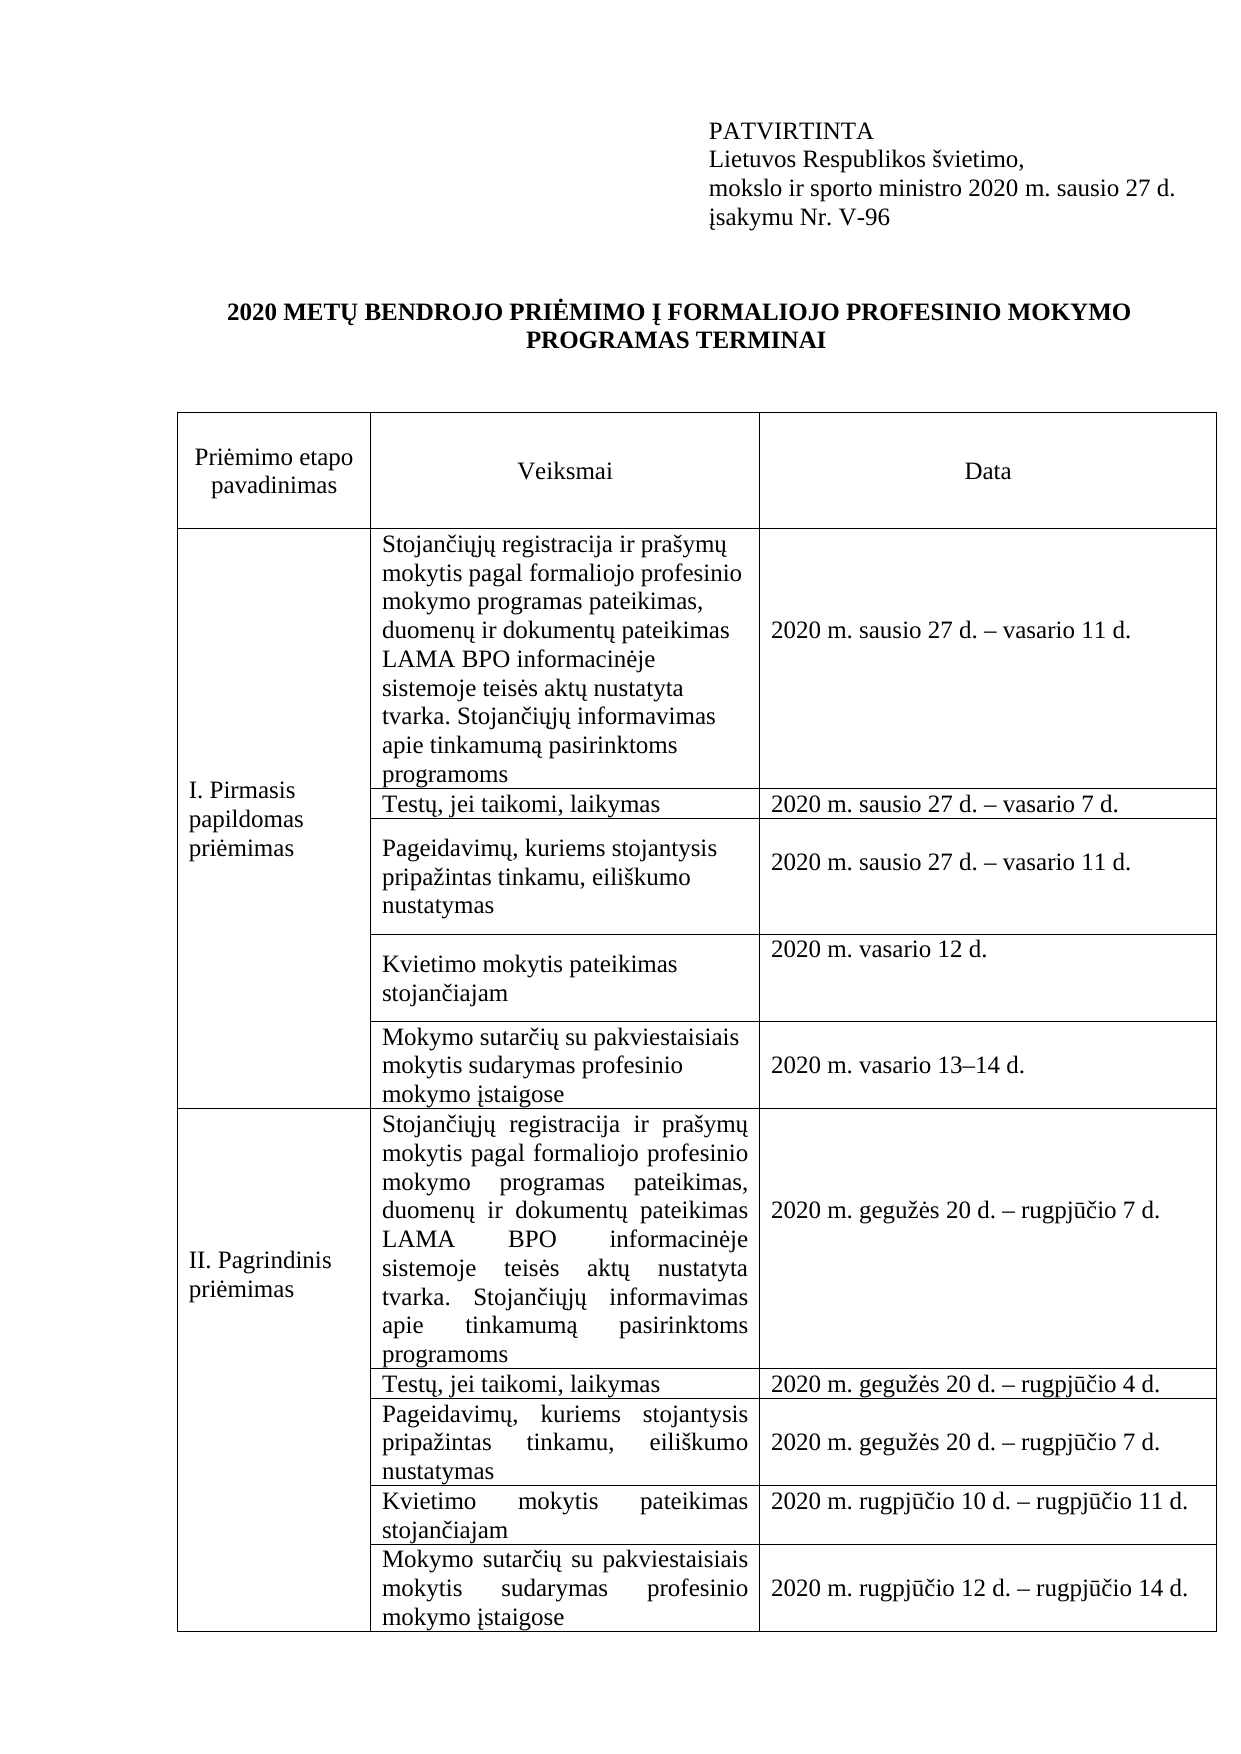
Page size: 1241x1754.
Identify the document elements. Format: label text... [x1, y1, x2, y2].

table_cell Pageidavimų, kuriems stojantysis pripažintas tinkamu, eiliškumo nustatymas [371, 1399, 759, 1485]
table_cell Kvietimo mokytis pateikimas stojančiajam [371, 935, 759, 1021]
table_cell 2020 m. vasario 12 d. [760, 935, 1216, 1021]
table_cell I. Pirmasis papildomas priėmimas [178, 529, 370, 1108]
table_header Data [760, 413, 1216, 528]
table_cell II. Pagrindinis priėmimas [178, 1109, 370, 1631]
table_cell Stojančiųjų registracija ir prašymų mokytis pagal formaliojo profesinio mokymo programas pateikimas, duomenų ir dokumentų pateikimas LAMA BPO informacinėje sistemoje teisės aktų nustatyta tvarka. Stojančiųjų informavimas apie tinkamumą pasirinktoms programoms [371, 1109, 759, 1368]
table_cell Kvietimo mokytis pateikimas stojančiajam [371, 1486, 759, 1543]
table_header Veiksmai [371, 413, 759, 528]
text 2020 METŲ BENDROJO PRIĖMIMO Į FORMALIOJO PROFESINIO MOKYMO PROGRAMAS TERMINAI [177, 297, 1181, 354]
table_cell 2020 m. sausio 27 d. – vasario 7 d. [760, 789, 1216, 817]
text įsakymu Nr. V-96 [177, 202, 1181, 231]
table_cell Pageidavimų, kuriems stojantysis pripažintas tinkamu, eiliškumo nustatymas [371, 819, 759, 933]
table_cell 2020 m. vasario 13–14 d. [760, 1022, 1216, 1108]
table_cell 2020 m. sausio 27 d. – vasario 11 d. [760, 529, 1216, 788]
table_cell 2020 m. gegužės 20 d. – rugpjūčio 4 d. [760, 1369, 1216, 1398]
table_cell 2020 m. gegužės 20 d. – rugpjūčio 7 d. [760, 1399, 1216, 1485]
table_cell 2020 m. gegužės 20 d. – rugpjūčio 7 d. [760, 1109, 1216, 1368]
table_cell Stojančiųjų registracija ir prašymų mokytis pagal formaliojo profesinio mokymo programas pateikimas, duomenų ir dokumentų pateikimas LAMA BPO informacinėje sistemoje teisės aktų nustatyta tvarka. Stojančiųjų informavimas apie tinkamumą pasirinktoms programoms [371, 529, 759, 788]
table_cell Testų, jei taikomi, laikymas [371, 1369, 759, 1398]
table_cell Mokymo sutarčių su pakviestaisiais mokytis sudarymas profesinio mokymo įstaigose [371, 1022, 759, 1108]
table_cell 2020 m. rugpjūčio 12 d. – rugpjūčio 14 d. [760, 1545, 1216, 1631]
table_header Priėmimo etapo pavadinimas [178, 413, 370, 528]
table_cell Mokymo sutarčių su pakviestaisiais mokytis sudarymas profesinio mokymo įstaigose [371, 1545, 759, 1631]
text PATVIRTINTA [177, 116, 1181, 144]
table_cell Testų, jei taikomi, laikymas [371, 789, 759, 817]
text Lietuvos Respublikos švietimo, [177, 144, 1181, 173]
table_cell 2020 m. sausio 27 d. – vasario 11 d. [760, 819, 1216, 933]
text mokslo ir sporto ministro 2020 m. sausio 27 d. [177, 173, 1181, 202]
table_cell 2020 m. rugpjūčio 10 d. – rugpjūčio 11 d. [760, 1486, 1216, 1543]
